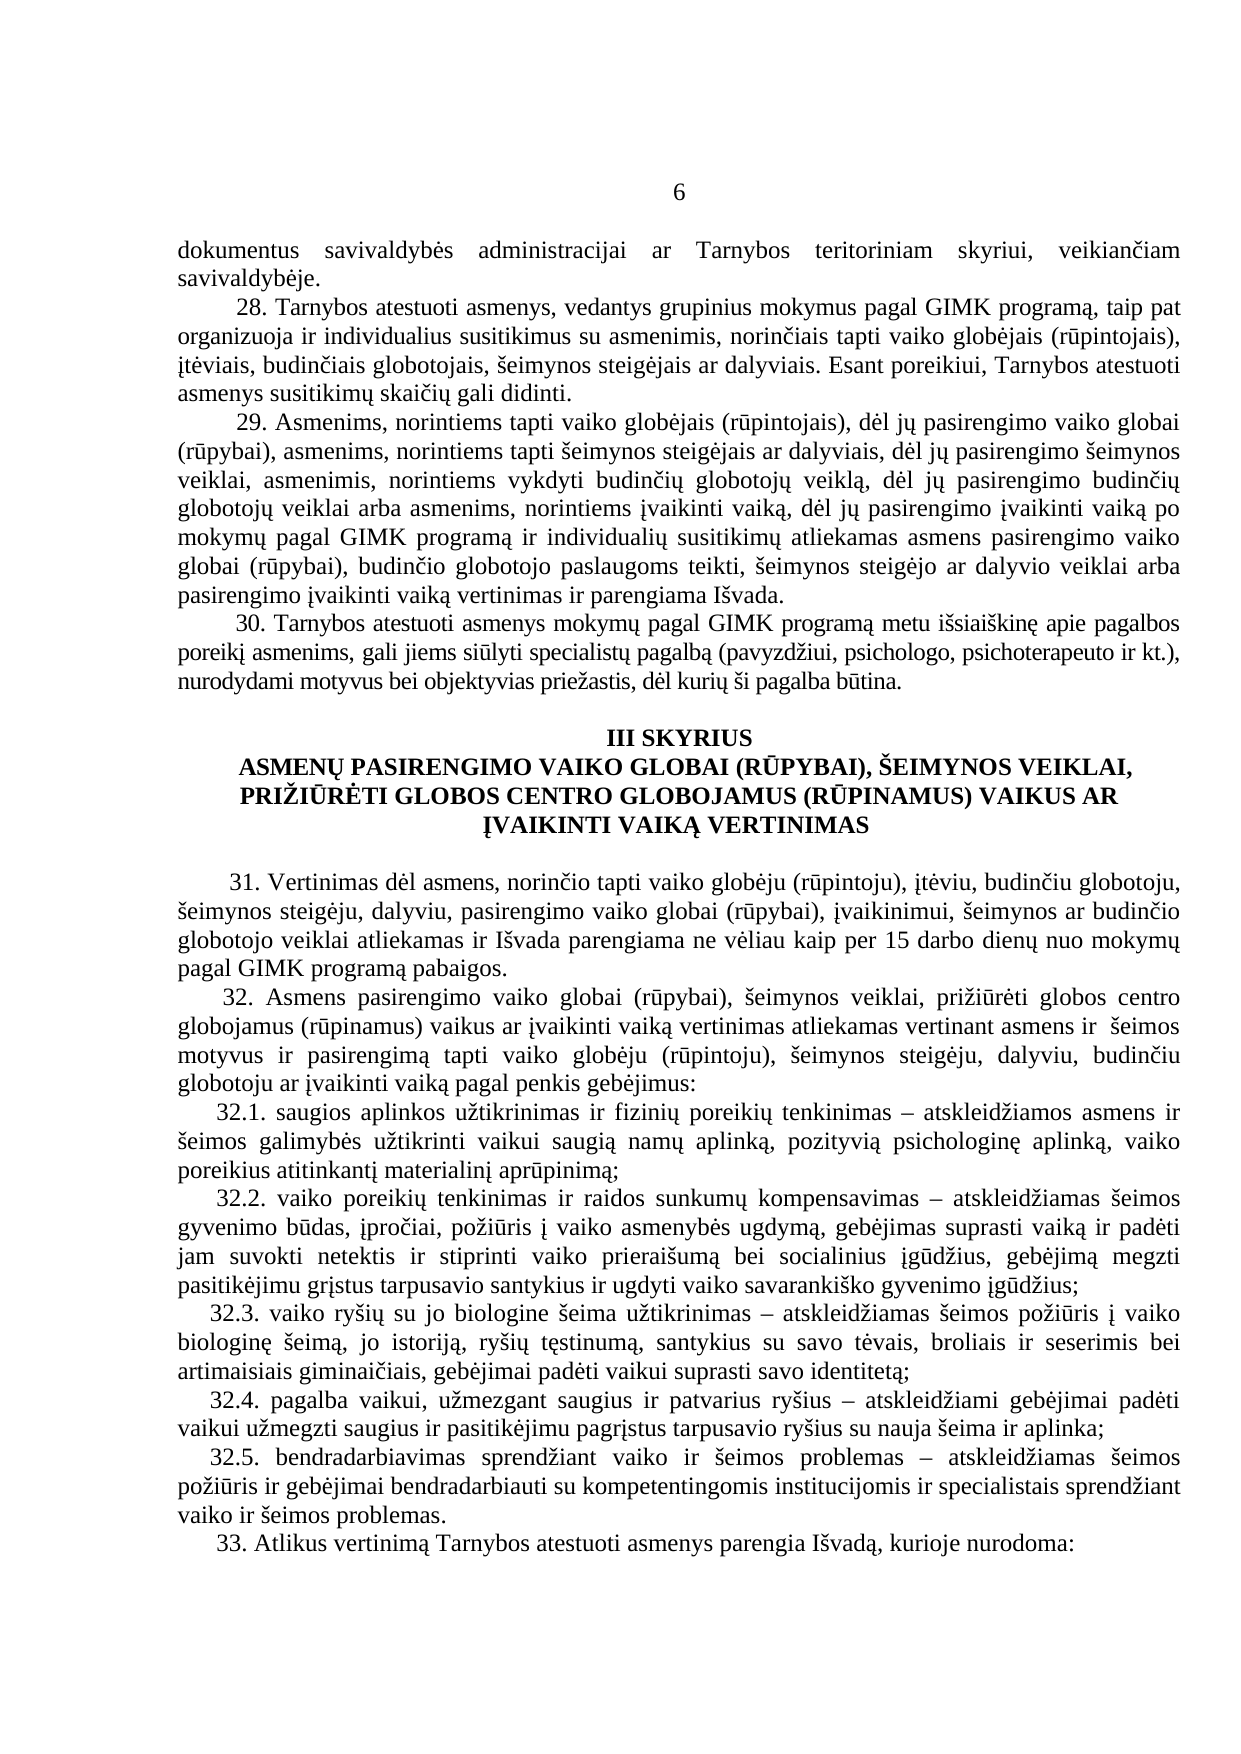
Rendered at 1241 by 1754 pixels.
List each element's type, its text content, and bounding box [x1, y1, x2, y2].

text 32.1. saugios aplinkos užtikrinimas ir fizinių poreikių tenkinimas – atskleidžiamos asmens ir šeimos galimybės užtikrinti vaikui saugią namų aplinką, pozityvią psichologinę aplinką, vaiko poreikius atitinkantį materialinį aprūpinimą; [177, 1097, 1181, 1183]
text 32. Asmens pasirengimo vaiko globai (rūpybai), šeimynos veiklai, prižiūrėti globos centro globojamus (rūpinamus) vaikus ar įvaikinti vaiką vertinimas atliekamas vertinant asmens ir šeimos motyvus ir pasirengimą tapti vaiko globėju (rūpintoju), šeimynos steigėju, dalyviu, budinčiu globotoju ar įvaikinti vaiką pagal penkis gebėjimus: [177, 982, 1181, 1097]
text dokumentus savivaldybės administracijai ar Tarnybos teritoriniam skyriui, veikiančiam savivaldybėje. [177, 235, 1181, 292]
text 32.4. pagalba vaikui, užmezgant saugius ir patvarius ryšius – atskleidžiami gebėjimai padėti vaikui užmegzti saugius ir pasitikėjimu pagrįstus tarpusavio ryšius su nauja šeima ir aplinka; [177, 1385, 1181, 1442]
text 28. Tarnybos atestuoti asmenys, vedantys grupinius mokymus pagal GIMK programą, taip pat organizuoja ir individualius susitikimus su asmenimis, norinčiais tapti vaiko globėjais (rūpintojais), įtėviais, budinčiais globotojais, šeimynos steigėjais ar dalyviais. Esant poreikiui, Tarnybos atestuoti asmenys susitikimų skaičių gali didinti. [177, 292, 1181, 407]
text 32.2. vaiko poreikių tenkinimas ir raidos sunkumų kompensavimas – atskleidžiamas šeimos gyvenimo būdas, įpročiai, požiūris į vaiko asmenybės ugdymą, gebėjimas suprasti vaiką ir padėti jam suvokti netektis ir stiprinti vaiko prieraišumą bei socialinius įgūdžius, gebėjimą megzti pasitikėjimu grįstus tarpusavio santykius ir ugdyti vaiko savarankiško gyvenimo įgūdžius; [177, 1183, 1181, 1298]
text 29. Asmenims, norintiems tapti vaiko globėjais (rūpintojais), dėl jų pasirengimo vaiko globai (rūpybai), asmenims, norintiems tapti šeimynos steigėjais ar dalyviais, dėl jų pasirengimo šeimynos veiklai, asmenimis, norintiems vykdyti budinčių globotojų veiklą, dėl jų pasirengimo budinčių globotojų veiklai arba asmenims, norintiems įvaikinti vaiką, dėl jų pasirengimo įvaikinti vaiką po mokymų pagal GIMK programą ir individualių susitikimų atliekamas asmens pasirengimo vaiko globai (rūpybai), budinčio globotojo paslaugoms teikti, šeimynos steigėjo ar dalyvio veiklai arba pasirengimo įvaikinti vaiką vertinimas ir parengiama Išvada. [177, 407, 1181, 608]
text 30. Tarnybos atestuoti asmenys mokymų pagal GIMK programą metu išsiaiškinę apie pagalbos poreikį asmenims, gali jiems siūlyti specialistų pagalbą (pavyzdžiui, psichologo, psichoterapeuto ir kt.), nurodydami motyvus bei objektyvias priežastis, dėl kurių ši pagalba būtina. [177, 608, 1181, 695]
text asmenų pasirengimo vaiko globai (rūpybai), šeimynos veiklai, prižiūrėti globos centro globojamus (rūpinamus) vaikus ar įvaikinti vaiką vertinimas [177, 752, 1181, 838]
text 33. Atlikus vertinimą Tarnybos atestuoti asmenys parengia Išvadą, kurioje nurodoma: [177, 1528, 1181, 1557]
text 32.5. bendradarbiavimas sprendžiant vaiko ir šeimos problemas – atskleidžiamas šeimos požiūris ir gebėjimai bendradarbiauti su kompetentingomis institucijomis ir specialistais sprendžiant vaiko ir šeimos problemas. [177, 1442, 1181, 1528]
text III SKYRIUS [177, 723, 1181, 752]
text 31. Vertinimas dėl asmens, norinčio tapti vaiko globėju (rūpintoju), įtėviu, budinčiu globotoju, šeimynos steigėju, dalyviu, pasirengimo vaiko globai (rūpybai), įvaikinimui, šeimynos ar budinčio globotojo veiklai atliekamas ir Išvada parengiama ne vėliau kaip per 15 darbo dienų nuo mokymų pagal GIMK programą pabaigos. [177, 867, 1181, 982]
text 32.3. vaiko ryšių su jo biologine šeima užtikrinimas – atskleidžiamas šeimos požiūris į vaiko biologinę šeimą, jo istoriją, ryšių tęstinumą, santykius su savo tėvais, broliais ir seserimis bei artimaisiais giminaičiais, gebėjimai padėti vaikui suprasti savo identitetą; [177, 1298, 1181, 1385]
